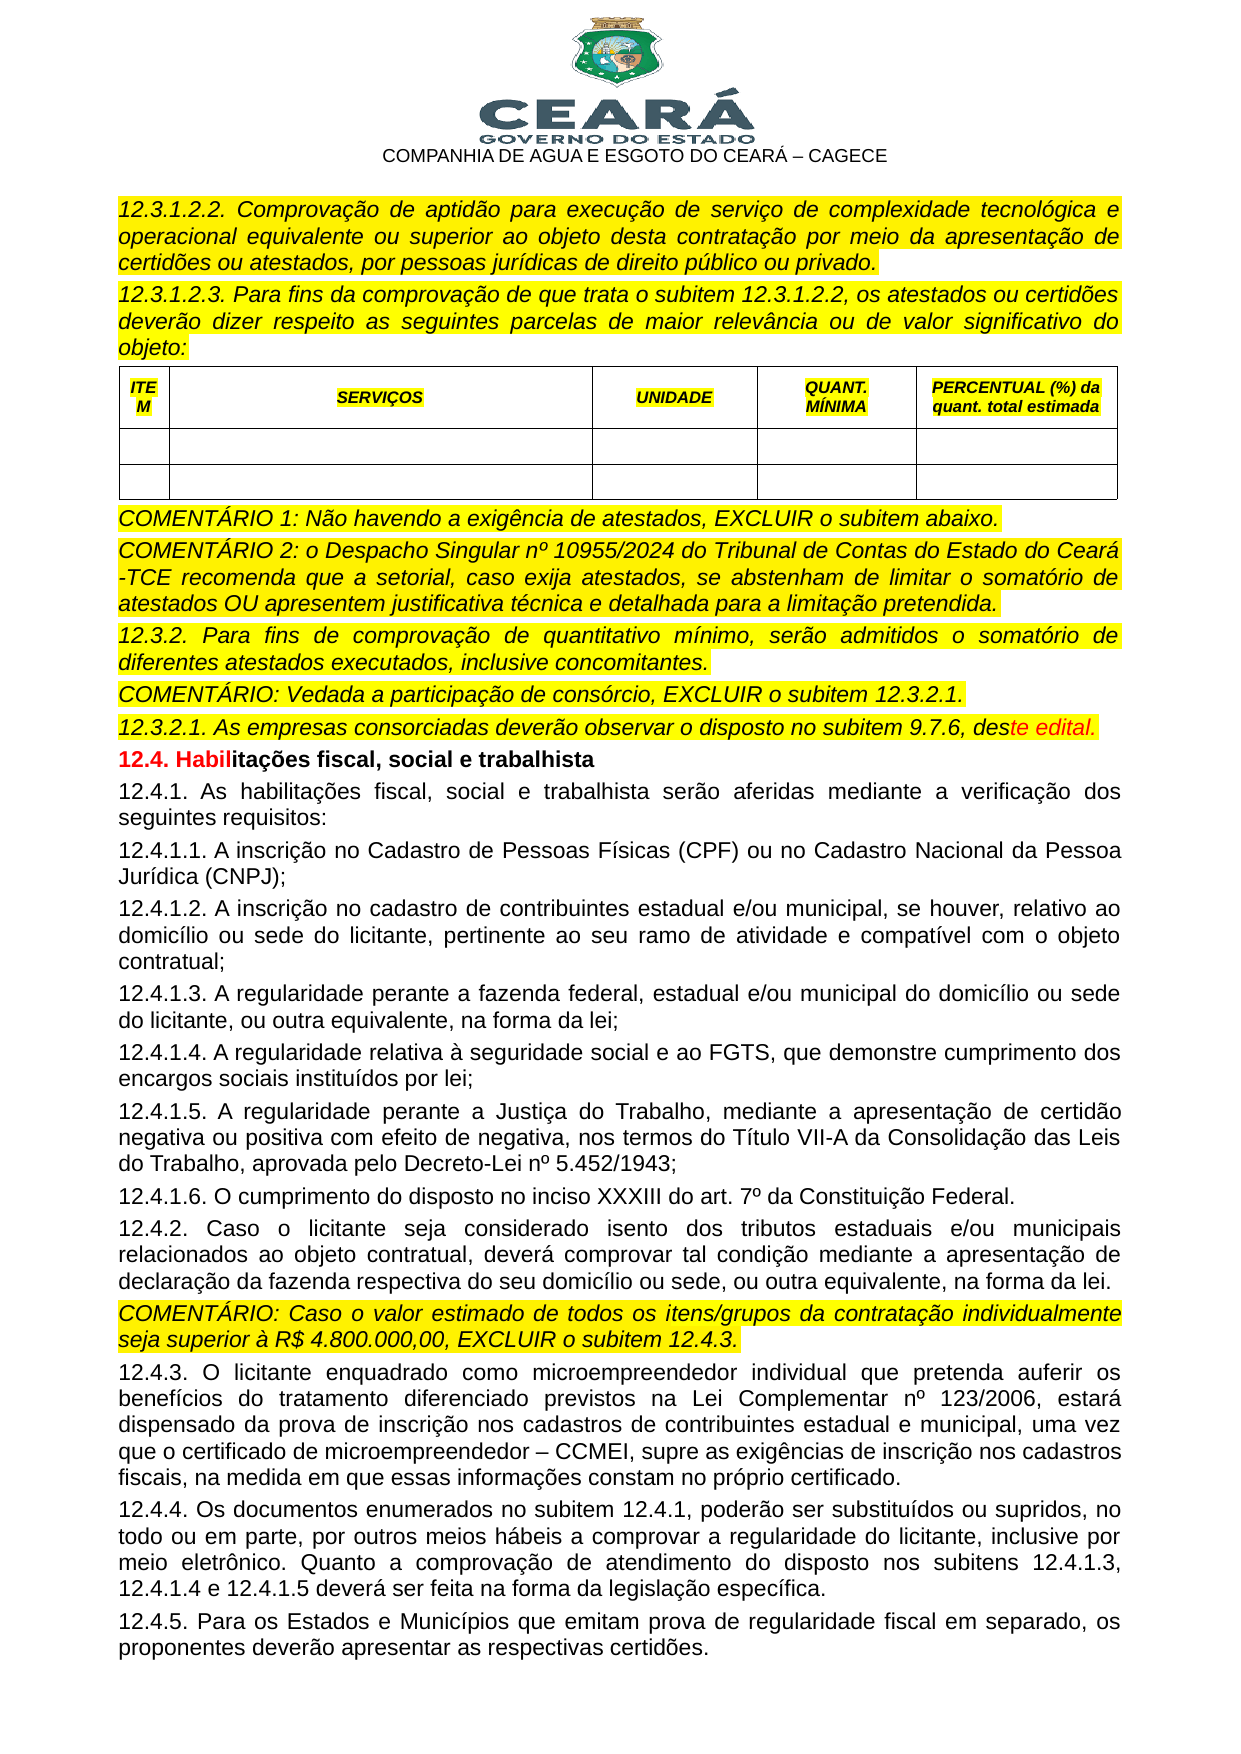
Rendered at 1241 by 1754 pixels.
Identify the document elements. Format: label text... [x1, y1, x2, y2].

text COMENTÁRIO 2: o Despacho Singular nº 10955/2024 do Tribunal de Contas do Estado do Ceará -TCE recomenda que a setorial, caso exija atestados, se abstenham de limitar o somatório de atestados OU apresentem justificativa técnica e detalhada para a limitação pretendida. [118, 537, 1122, 617]
text 12.4.1.1. A inscrição no Cadastro de Pessoas Físicas (CPF) ou no Cadastro Nacional da Pessoa Jurídica (CNPJ); [118, 837, 1122, 889]
table_header PERCENTUAL (%) da quant. total estimada [917, 367, 1117, 428]
text COMENTÁRIO: Caso o valor estimado de todos os itens/grupos da contratação individualmente seja superior à R$ 4.800.000,00, EXCLUIR o subitem 12.4.3. [118, 1300, 1122, 1353]
table_cell [170, 429, 592, 464]
table_header QUANT. MÍNIMA [758, 367, 916, 428]
text COMENTÁRIO: Vedada a participação de consórcio, EXCLUIR o subitem 12.3.2.1. [118, 681, 1122, 707]
table_cell [917, 429, 1117, 464]
table_cell [593, 465, 757, 499]
text 12.4.1.6. O cumprimento do disposto no inciso XXXIII do art. 7º da Constituição Federal. [118, 1183, 1122, 1209]
picture [453, 12, 782, 148]
table_cell [120, 465, 169, 499]
text 12.4.1.4. A regularidade relativa à seguridade social e ao FGTS, que demonstre cumprimento dos encargos sociais instituídos por lei; [118, 1039, 1122, 1092]
text 12.3.1.2.3. Para fins da comprovação de que trata o subitem 12.3.1.2.2, os atestados ou certidões deverão dizer respeito as seguintes parcelas de maior relevância ou de valor significativo do objeto: [118, 281, 1122, 360]
table_header SERVIÇOS [170, 367, 592, 428]
text 12.4.1.3. A regularidade perante a fazenda federal, estadual e/ou municipal do domicílio ou sede do licitante, ou outra equivalente, na forma da lei; [118, 980, 1122, 1033]
table_cell [758, 465, 916, 499]
table_cell [120, 429, 169, 464]
table_header ITEM [120, 367, 169, 428]
table_cell [170, 465, 592, 499]
text COMENTÁRIO 1: Não havendo a exigência de atestados, EXCLUIR o subitem abaixo. [118, 505, 1122, 532]
text 12.4.1.5. A regularidade perante a Justiça do Trabalho, mediante a apresentação de certidão negativa ou positiva com efeito de negativa, nos termos do Título VII-A da Consolidação das Leis do Trabalho, aprovada pelo Decreto-Lei nº 5.452/1943; [118, 1098, 1122, 1177]
text 12.4.4. Os documentos enumerados no subitem 12.4.1, poderão ser substituídos ou supridos, no todo ou em parte, por outros meios hábeis a comprovar a regularidade do licitante, inclusive por meio eletrônico. Quanto a comprovação de atendimento do disposto nos subitens 12.4.1.3, 12.4.1.4 e 12.4.1.5 deverá ser feita na forma da legislação específica. [118, 1496, 1122, 1602]
text 12.4. Habilitações fiscal, social e trabalhista [118, 746, 1122, 772]
text 12.4.3. O licitante enquadrado como microempreendedor individual que pretenda auferir os benefícios do tratamento diferenciado previstos na Lei Complementar nº 123/2006, estará dispensado da prova de inscrição nos cadastros de contribuintes estadual e municipal, uma vez que o certificado de microempreendedor – CCMEI, supre as exigências de inscrição nos cadastros fiscais, na medida em que essas informações constam no próprio certificado. [118, 1358, 1122, 1490]
text 12.3.2. Para fins de comprovação de quantitativo mínimo, serão admitidos o somatório de diferentes atestados executados, inclusive concomitantes. [118, 622, 1122, 675]
table_cell [593, 429, 757, 464]
text 12.4.1.2. A inscrição no cadastro de contribuintes estadual e/ou municipal, se houver, relativo ao domicílio ou sede do licitante, pertinente ao seu ramo de atividade e compatível com o objeto contratual; [118, 895, 1122, 974]
table_cell [758, 429, 916, 464]
table_header UNIDADE [593, 367, 757, 428]
text 12.3.1.2.2. Comprovação de aptidão para execução de serviço de complexidade tecnológica e operacional equivalente ou superior ao objeto desta contratação por meio da apresentação de certidões ou atestados, por pessoas jurídicas de direito público ou privado. [118, 196, 1122, 275]
text 12.4.2. Caso o licitante seja considerado isento dos tributos estaduais e/ou municipais relacionados ao objeto contratual, deverá comprovar tal condição mediante a apresentação de declaração da fazenda respectiva do seu domicílio ou sede, ou outra equivalente, na forma da lei. [118, 1215, 1122, 1294]
text 12.4.5. Para os Estados e Municípios que emitam prova de regularidade fiscal em separado, os proponentes deverão apresentar as respectivas certidões. [118, 1608, 1122, 1660]
text 12.4.1. As habilitações fiscal, social e trabalhista serão aferidas mediante a verificação dos seguintes requisitos: [118, 778, 1122, 831]
table_cell [917, 465, 1117, 499]
text 12.3.2.1. As empresas consorciadas deverão observar o disposto no subitem 9.7.6, deste edital. [118, 713, 1122, 740]
